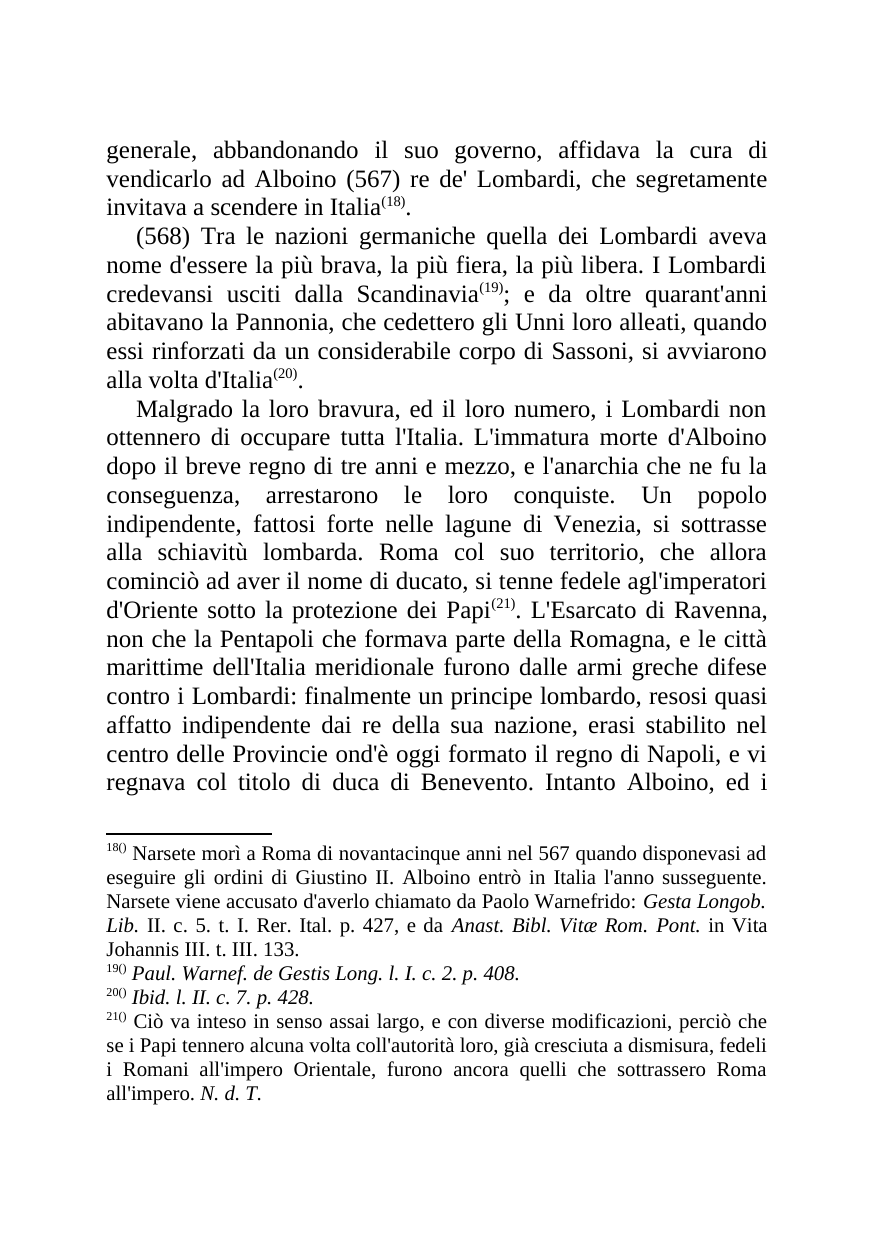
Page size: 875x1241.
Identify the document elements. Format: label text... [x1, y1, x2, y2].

text generale, abbandonando il suo governo, affidava la cura di vendicarlo ad Alboino (567) re de' Lombardi, che segretamente invitava a scendere in Italia(). [106, 135, 768, 221]
text () Ibid. l. II. c. 7. p. 428. [106, 985, 768, 1009]
text () Narsete morì a Roma di novantacinque anni nel 567 quando disponevasi ad eseguire gli ordini di Giustino II. Alboino entrò in Italia l'anno susseguente. Narsete viene accusato d'averlo chiamato da Paolo Warnefrido: Gesta Longob. Lib. II. c. 5. t. I. Rer. Ital. p. 427, e da Anast. Bibl. Vitæ Rom. Pont. in Vita Johannis III. t. III. 133. [106, 841, 768, 961]
text () Paul. Warnef. de Gestis Long. l. I. c. 2. p. 408. [106, 961, 768, 985]
text (568) Tra le nazioni germaniche quella dei Lombardi aveva nome d'essere la più brava, la più fiera, la più libera. I Lombardi credevansi usciti dalla Scandinavia(); e da oltre quarant'anni abitavano la Pannonia, che cedettero gli Unni loro alleati, quando essi rinforzati da un considerabile corpo di Sassoni, si avviarono alla volta d'Italia(). [106, 221, 768, 394]
text () Ciò va inteso in senso assai largo, e con diverse modificazioni, perciò che se i Papi tennero alcuna volta coll'autorità loro, già cresciuta a dismisura, fedeli i Romani all'impero Orientale, furono ancora quelli che sottrassero Roma all'impero. N. d. T. [106, 1009, 768, 1105]
text Malgrado la loro bravura, ed il loro numero, i Lombardi non ottennero di occupare tutta l'Italia. L'immatura morte d'Alboino dopo il breve regno di tre anni e mezzo, e l'anarchia che ne fu la conseguenza, arrestarono le loro conquiste. Un popolo indipendente, fattosi forte nelle lagune di Venezia, si sottrasse alla schiavitù lombarda. Roma col suo territorio, che allora cominciò ad aver il nome di ducato, si tenne fedele agl'imperatori d'Oriente sotto la protezione dei Papi(). L'Esarcato di Ravenna, non che la Pentapoli che formava parte della Romagna, e le città marittime dell'Italia meridionale furono dalle armi greche difese contro i Lombardi: finalmente un principe lombardo, resosi quasi affatto indipendente dai re della sua nazione, erasi stabilito nel centro delle Provincie ond'è oggi formato il regno di Napoli, e vi regnava col titolo di duca di Benevento. Intanto Alboino, ed i [106, 394, 768, 796]
